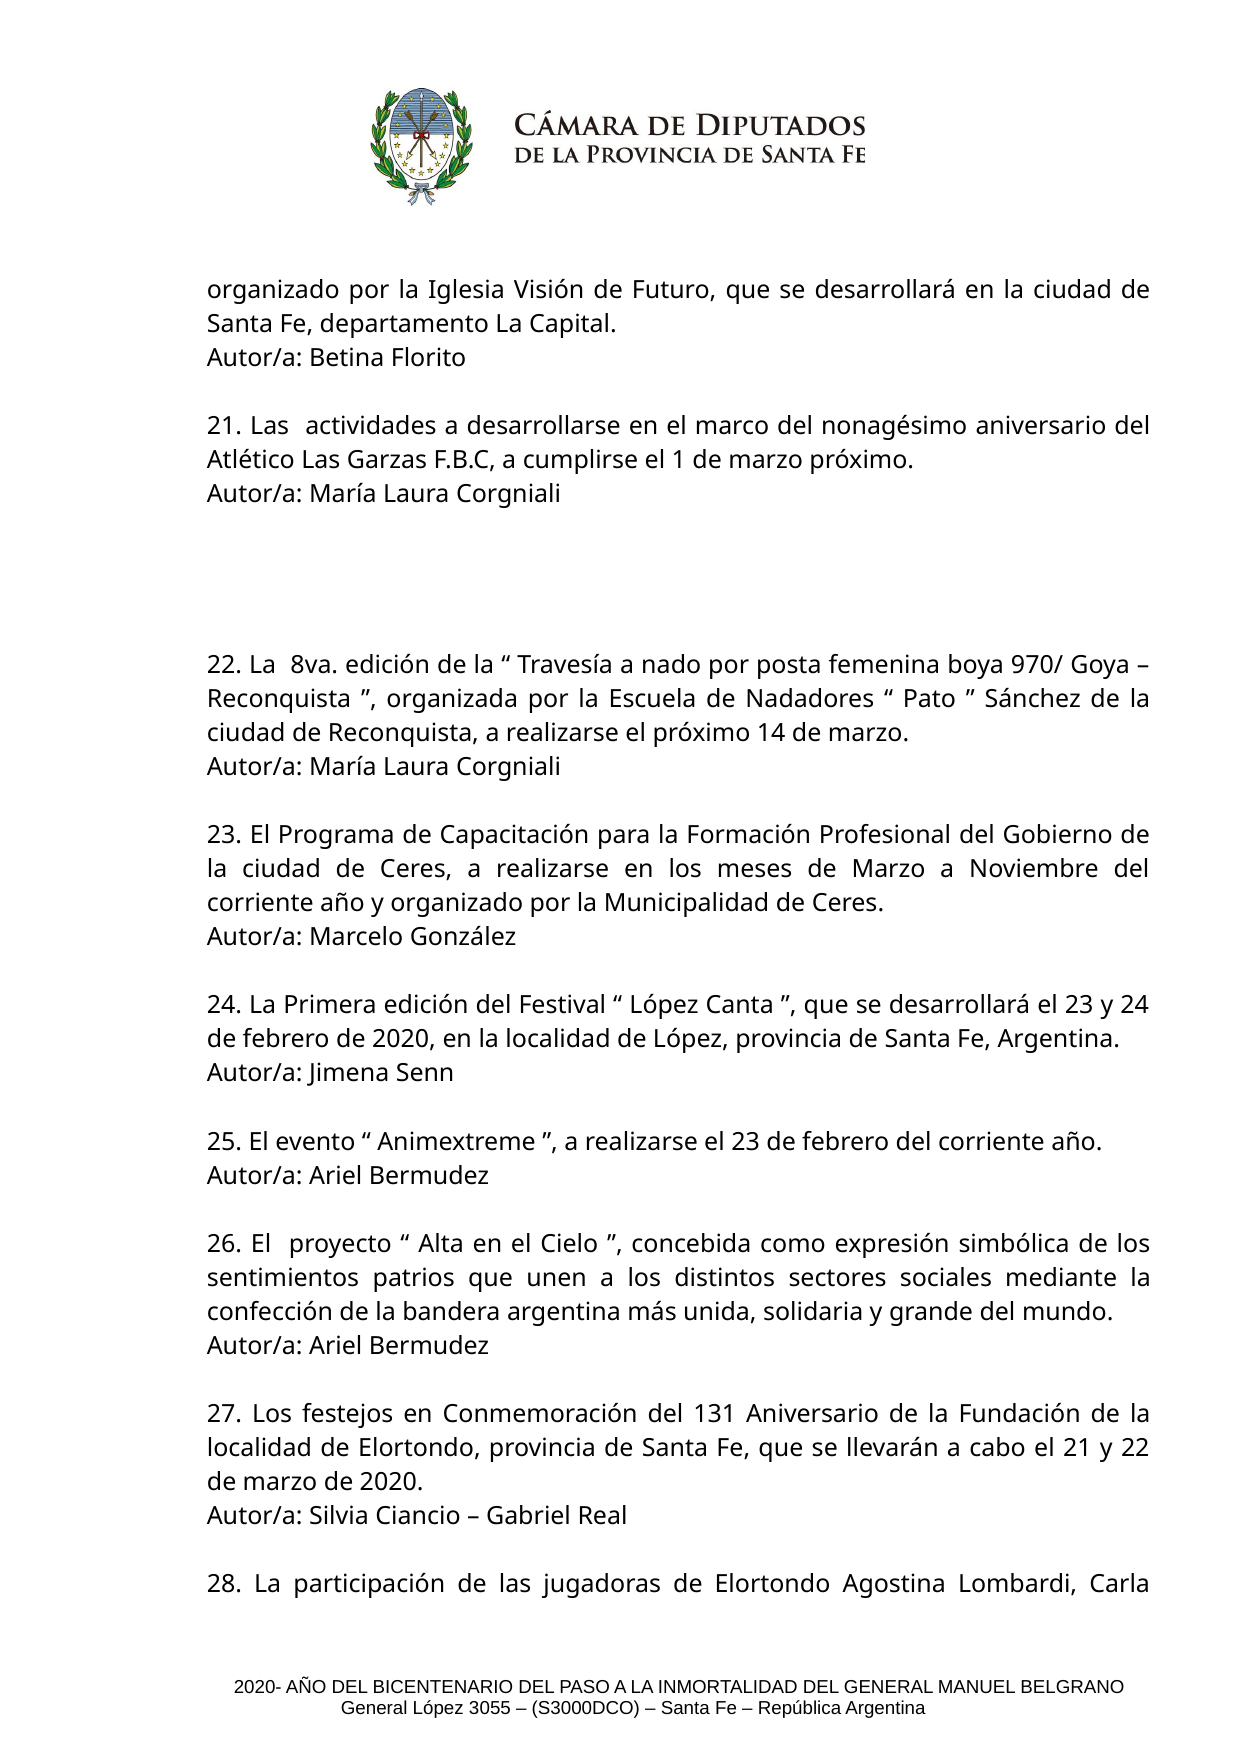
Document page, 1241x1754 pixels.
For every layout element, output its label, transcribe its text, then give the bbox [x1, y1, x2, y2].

text 21. Las actividades a desarrollarse en el marco del nonagésimo aniversario del Atlético Las Garzas F.B.C, a cumplirse el 1 de marzo próximo. [207, 408, 1152, 476]
text Autor/a: Ariel Bermudez [207, 1328, 1152, 1362]
text Autor/a: Ariel Bermudez [207, 1157, 1152, 1191]
text Autor/a: Betina Florito [207, 340, 1152, 374]
text 22. La 8va. edición de la “ Travesía a nado por posta femenina boya 970/ Goya – Reconquista ”, organizada por la Escuela de Nadadores “ Pato ” Sánchez de la ciudad de Reconquista, a realizarse el próximo 14 de marzo. [207, 646, 1152, 748]
text 28. La participación de las jugadoras de Elortondo Agostina Lombardi, Carla [207, 1566, 1152, 1600]
text Autor/a: Jimena Senn [207, 1055, 1152, 1089]
picture [370, 88, 866, 210]
text Autor/a: María Laura Corgniali [207, 476, 1152, 510]
text 23. El Programa de Capacitación para la Formación Profesional del Gobierno de la ciudad de Ceres, a realizarse en los meses de Marzo a Noviembre del corriente año y organizado por la Municipalidad de Ceres. [207, 817, 1152, 919]
text 24. La Primera edición del Festival “ López Canta ”, que se desarrollará el 23 y 24 de febrero de 2020, en la localidad de López, provincia de Santa Fe, Argentina. [207, 987, 1152, 1055]
text Autor/a: Marcelo González [207, 919, 1152, 953]
text Autor/a: María Laura Corgniali [207, 748, 1152, 783]
text 27. Los festejos en Conmemoración del 131 Aniversario de la Fundación de la localidad de Elortondo, provincia de Santa Fe, que se llevarán a cabo el 21 y 22 de marzo de 2020. [207, 1396, 1152, 1498]
text 26. El proyecto “ Alta en el Cielo ”, concebida como expresión simbólica de los sentimientos patrios que unen a los distintos sectores sociales mediante la confección de la bandera argentina más unida, solidaria y grande del mundo. [207, 1225, 1152, 1328]
text Autor/a: Silvia Ciancio – Gabriel Real [207, 1498, 1152, 1532]
text organizado por la Iglesia Visión de Futuro, que se desarrollará en la ciudad de Santa Fe, departamento La Capital. [207, 272, 1152, 340]
text 25. El evento “ Animextreme ”, a realizarse el 23 de febrero del corriente año. [207, 1123, 1152, 1157]
